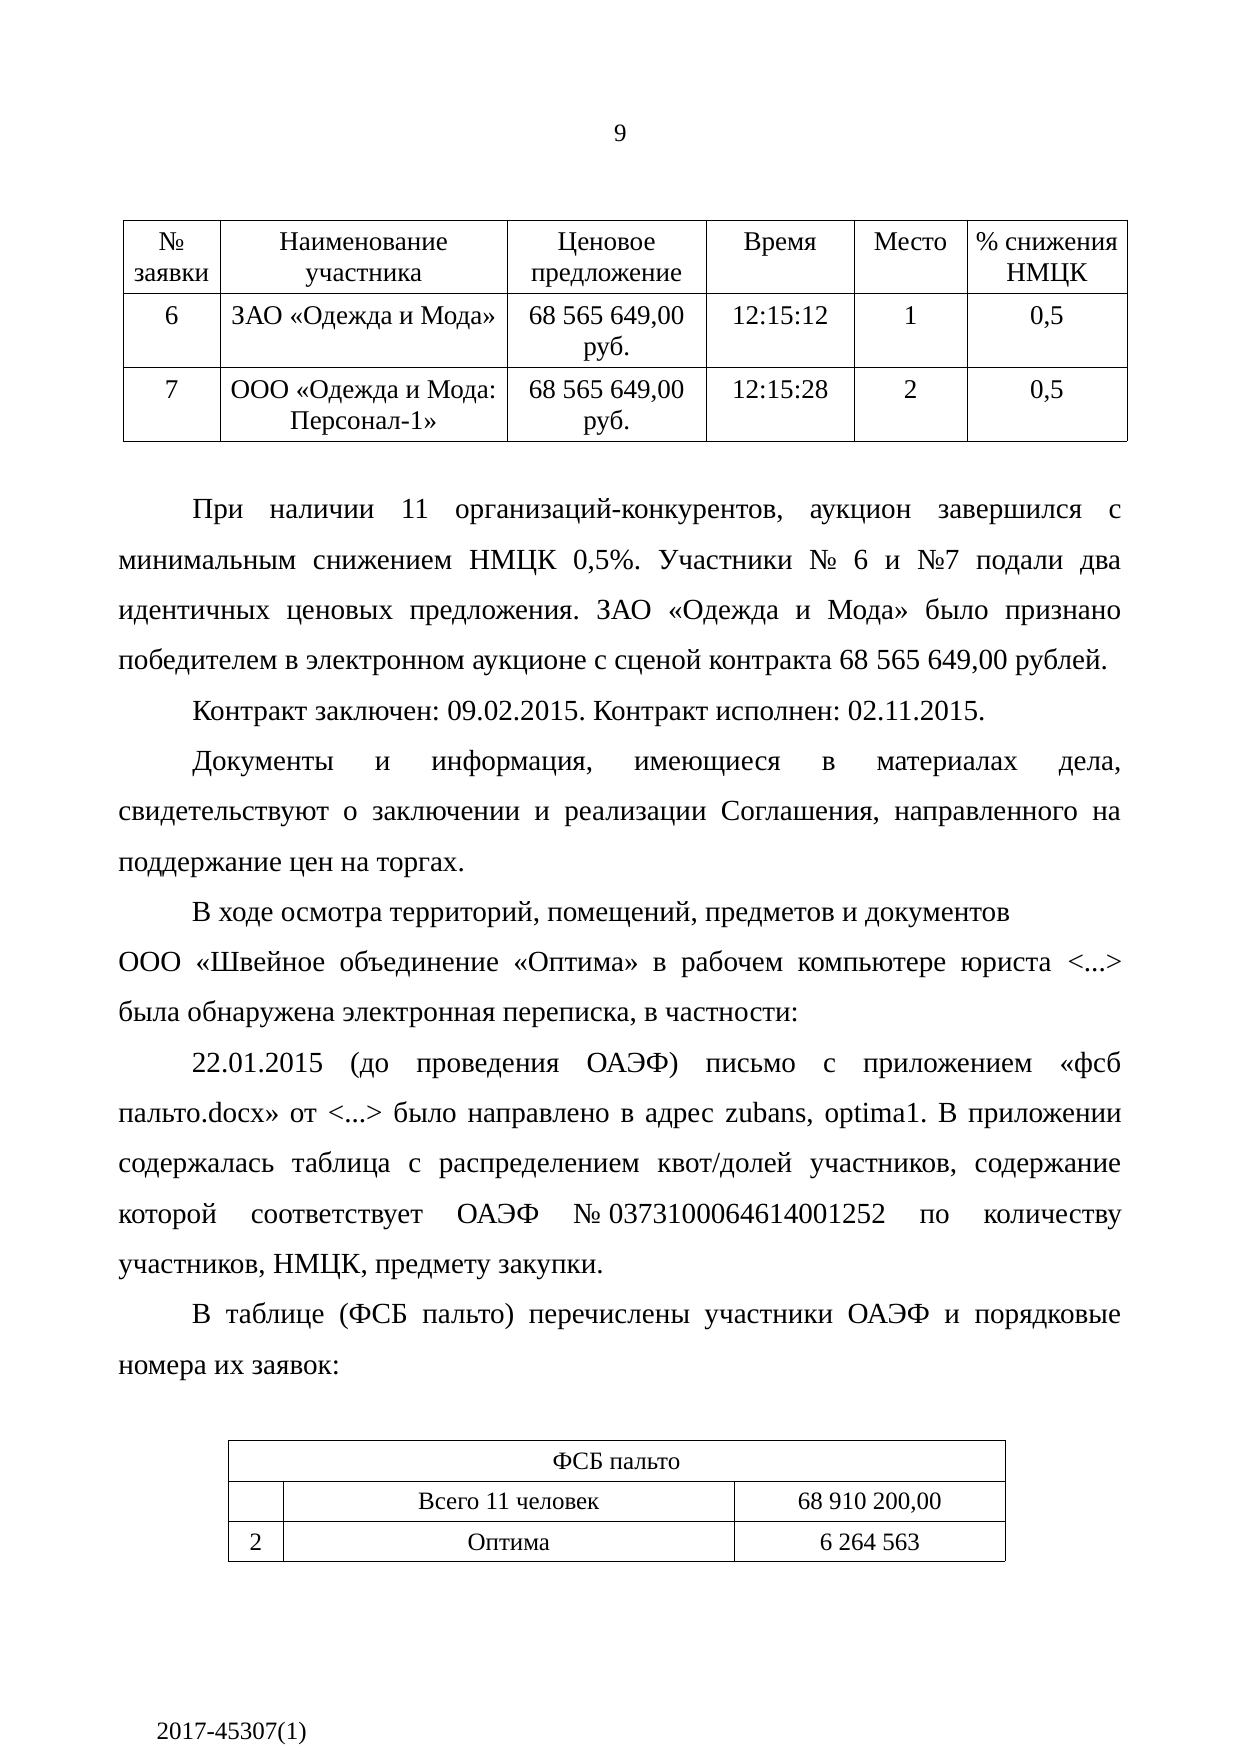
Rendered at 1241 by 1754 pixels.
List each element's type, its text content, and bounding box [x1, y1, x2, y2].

table_cell 2 [855, 368, 967, 441]
table_header Наименование участника [221, 221, 507, 293]
table_header Место [855, 221, 967, 293]
table_cell 0,5 [968, 368, 1127, 441]
table_cell ООО «Одежда и Мода: Персонал-1» [221, 368, 507, 441]
table_cell 0,5 [968, 294, 1127, 367]
table_cell Оптима [284, 1522, 734, 1561]
table_cell 6 [124, 294, 220, 367]
text Контракт заключен: 09.02.2015. Контракт исполнен: 02.11.2015. [118, 693, 1122, 726]
text В таблице (ФСБ пальто) перечислены участники ОАЭФ и порядковые номера их заявок: [118, 1296, 1122, 1380]
table_header Время [707, 221, 854, 293]
text В ходе осмотра территорий, помещений, предметов и документов ООО «Швейное объединение «Оптима» в рабочем компьютере юриста <...> была обнаружена электронная переписка, в частности: [118, 894, 1122, 1028]
table_cell 68 565 649,00 руб. [508, 368, 706, 441]
table_cell 1 [855, 294, 967, 367]
table_cell 7 [124, 368, 220, 441]
table_cell 12:15:12 [707, 294, 854, 367]
table_cell 68 565 649,00 руб. [508, 294, 706, 367]
table_cell Всего 11 человек [284, 1482, 734, 1521]
table_header № заявки [124, 221, 220, 293]
table_header % снижения НМЦК [968, 221, 1127, 293]
text 22.01.2015 (до проведения ОАЭФ) письмо с приложением «фсб пальто.docx» от <...> было направлено в адрес zubans, optima1. В приложении содержалась таблица с распределением квот/долей участников, содержание которой соответствует ОАЭФ № 0373100064614001252 по количеству участников, НМЦК, предмету закупки. [118, 1045, 1122, 1280]
table_cell [229, 1482, 283, 1521]
table_cell 12:15:28 [707, 368, 854, 441]
table_cell ЗАО «Одежда и Мода» [221, 294, 507, 367]
text При наличии 11 организаций-конкурентов, аукцион завершился с минимальным снижением НМЦК 0,5%. Участники № 6 и №7 подали два идентичных ценовых предложения. ЗАО «Одежда и Мода» было признано победителем в электронном аукционе с сценой контракта 68 565 649,00 рублей. [118, 491, 1122, 676]
table_cell 68 910 200,00 [735, 1482, 1005, 1521]
table_cell 6 264 563 [735, 1522, 1005, 1561]
text Документы и информация, имеющиеся в материалах дела, свидетельствуют о заключении и реализации Соглашения, направленного на поддержание цен на торгах. [118, 743, 1122, 877]
table_header Ценовое предложение [508, 221, 706, 293]
table_header ФСБ пальто [229, 1441, 1005, 1481]
table_cell 2 [229, 1522, 283, 1561]
